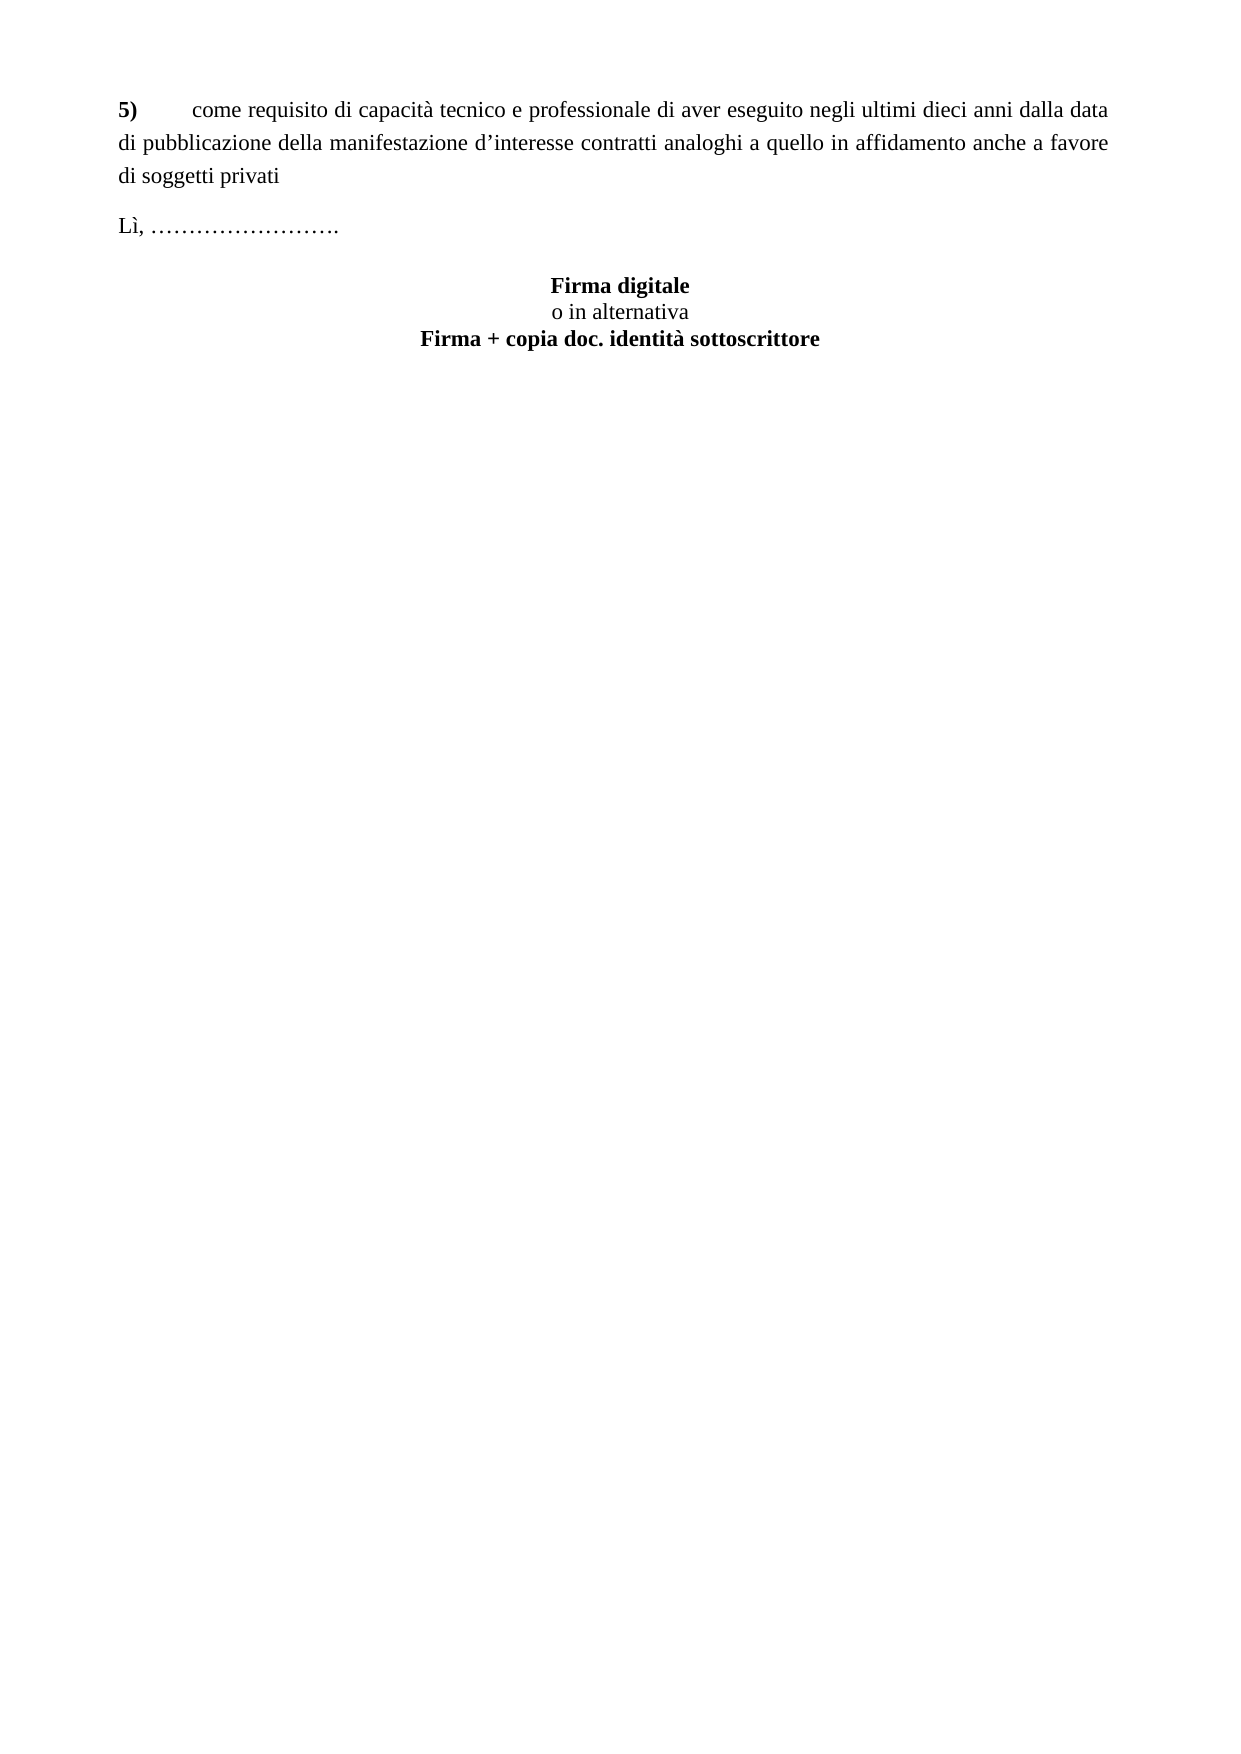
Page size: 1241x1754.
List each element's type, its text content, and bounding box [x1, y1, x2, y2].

text Lì, ……………………. [118, 205, 1122, 239]
text Firma + copia doc. identità sottoscrittore [118, 325, 1122, 351]
text o in alternativa [118, 298, 1122, 325]
list come requisito di capacità tecnico e professionale di aver eseguito negli ultimi dieci anni dalla data di pubblicazione della manifestazione d’interesse contratti analoghi a quello in affidamento anche a favore di soggetti privati [118, 89, 1110, 189]
text Firma digitale [118, 272, 1122, 298]
